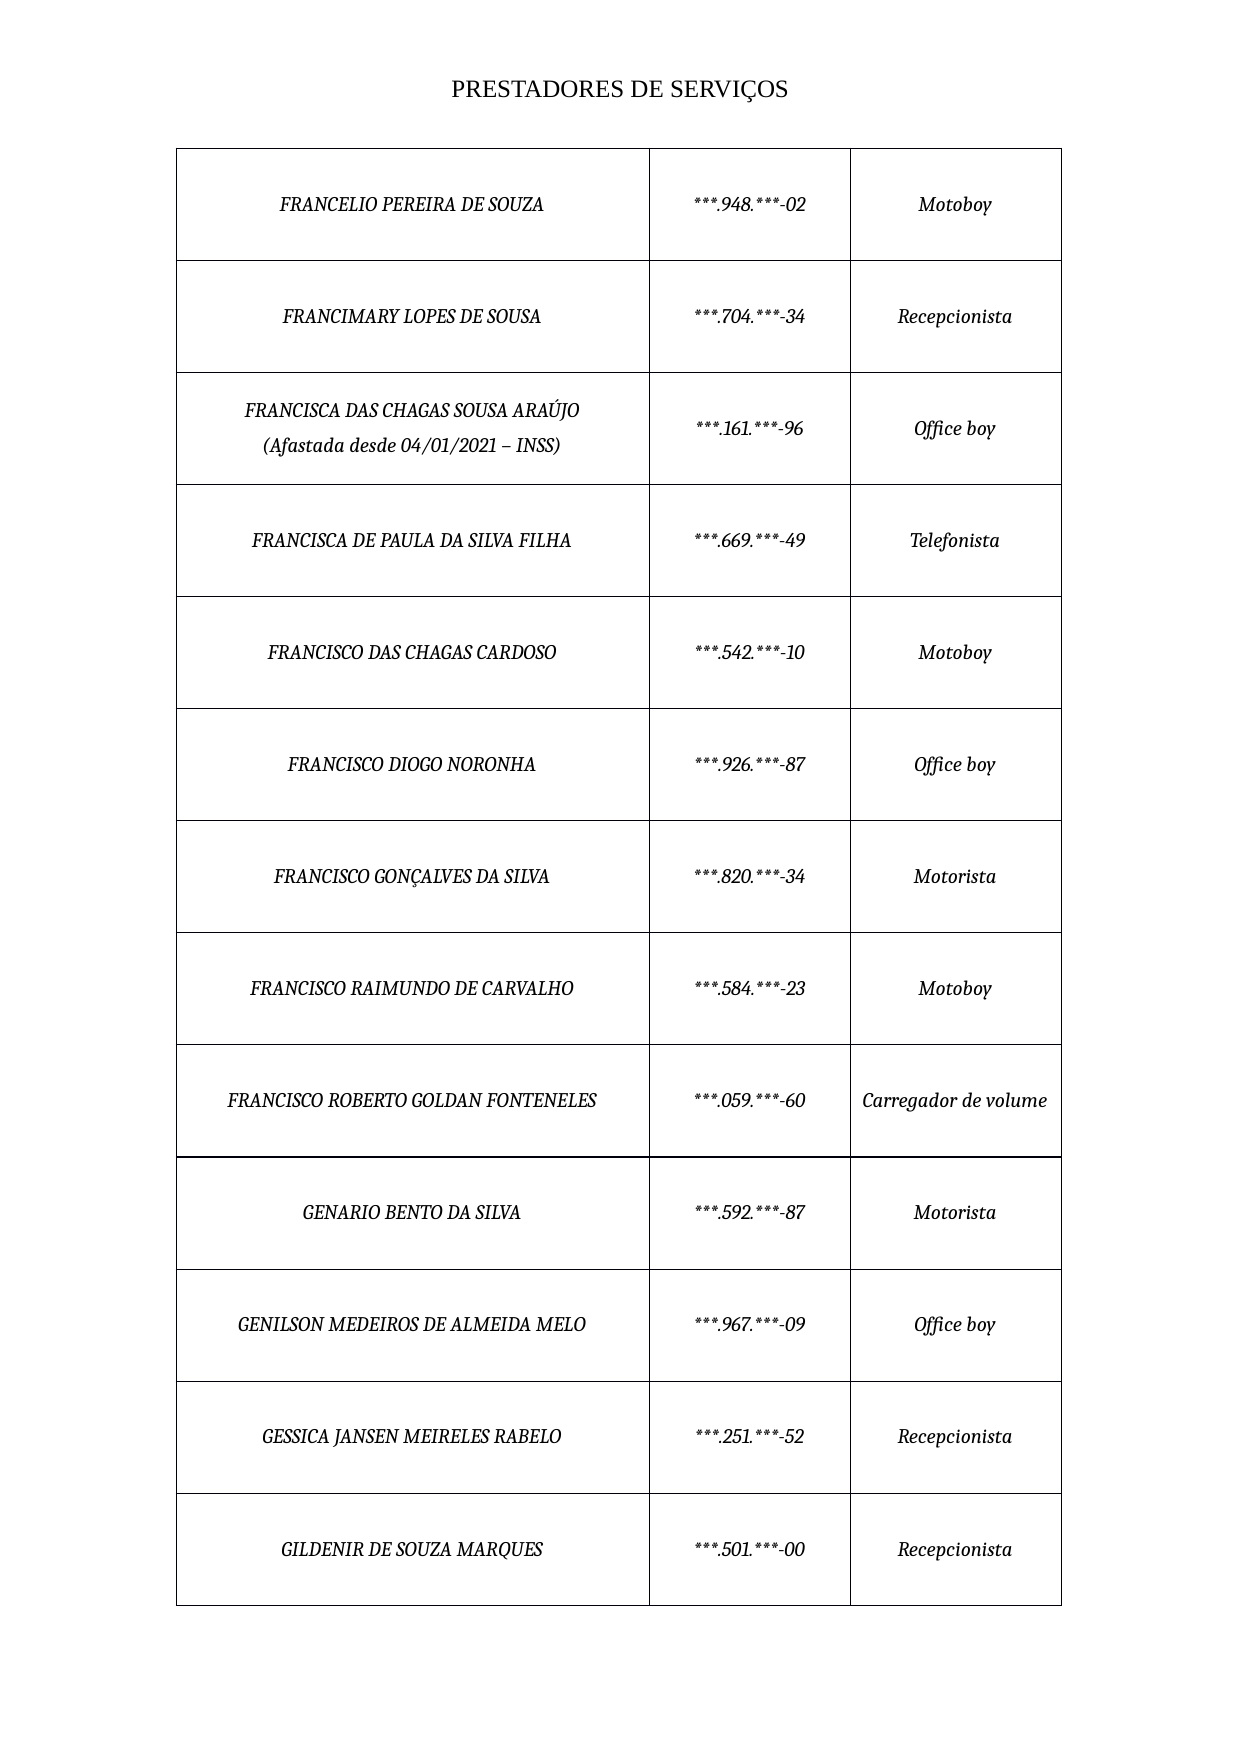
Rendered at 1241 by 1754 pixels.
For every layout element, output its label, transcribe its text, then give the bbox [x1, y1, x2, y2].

table_cell Recepcionista [851, 1494, 1061, 1605]
table_cell ***.542.***-10 [650, 597, 850, 708]
table_cell Office boy [851, 1270, 1061, 1381]
table_cell FRANCIMARY LOPES DE SOUSA [177, 261, 649, 372]
table_cell ***.251.***-52 [650, 1382, 850, 1493]
table_cell Motoboy [851, 149, 1061, 260]
table_cell GILDENIR DE SOUZA MARQUES [177, 1494, 649, 1605]
table_cell Motorista [851, 1158, 1061, 1268]
table_cell ***.948.***-02 [650, 149, 850, 260]
table_cell Carregador de volume [851, 1045, 1061, 1156]
table_cell GENILSON MEDEIROS DE ALMEIDA MELO [177, 1270, 649, 1381]
table_cell FRANCISCA DAS CHAGAS SOUSA ARAÚJO (Afastada desde 04/01/2021 – INSS) [177, 373, 649, 484]
table_cell Motorista [851, 821, 1061, 932]
table_cell Motoboy [851, 933, 1061, 1044]
table_cell Office boy [851, 709, 1061, 820]
table_cell ***.967.***-09 [650, 1270, 850, 1381]
table_cell Motoboy [851, 597, 1061, 708]
table_cell ***.584.***-23 [650, 933, 850, 1044]
table_cell ***.161.***-96 [650, 373, 850, 484]
table_cell Office boy [851, 373, 1061, 484]
table_cell FRANCISCO ROBERTO GOLDAN FONTENELES [177, 1045, 649, 1156]
table_cell GESSICA JANSEN MEIRELES RABELO [177, 1382, 649, 1493]
table_cell ***.704.***-34 [650, 261, 850, 372]
table_cell GENARIO BENTO DA SILVA [177, 1158, 649, 1268]
table_cell ***.592.***-87 [650, 1158, 850, 1268]
table_cell FRANCISCO RAIMUNDO DE CARVALHO [177, 933, 649, 1044]
table_cell ***.926.***-87 [650, 709, 850, 820]
table_cell FRANCISCO GONÇALVES DA SILVA [177, 821, 649, 932]
table_cell Recepcionista [851, 261, 1061, 372]
table_cell Recepcionista [851, 1382, 1061, 1493]
table_cell FRANCISCO DIOGO NORONHA [177, 709, 649, 820]
table_cell Telefonista [851, 485, 1061, 596]
table_cell FRANCISCO DAS CHAGAS CARDOSO [177, 597, 649, 708]
table_cell ***.820.***-34 [650, 821, 850, 932]
table_cell ***.501.***-00 [650, 1494, 850, 1605]
table_cell ***.059.***-60 [650, 1045, 850, 1156]
table_cell ***.669.***-49 [650, 485, 850, 596]
table_cell FRANCISCA DE PAULA DA SILVA FILHA [177, 485, 649, 596]
table_cell FRANCELIO PEREIRA DE SOUZA [177, 149, 649, 260]
